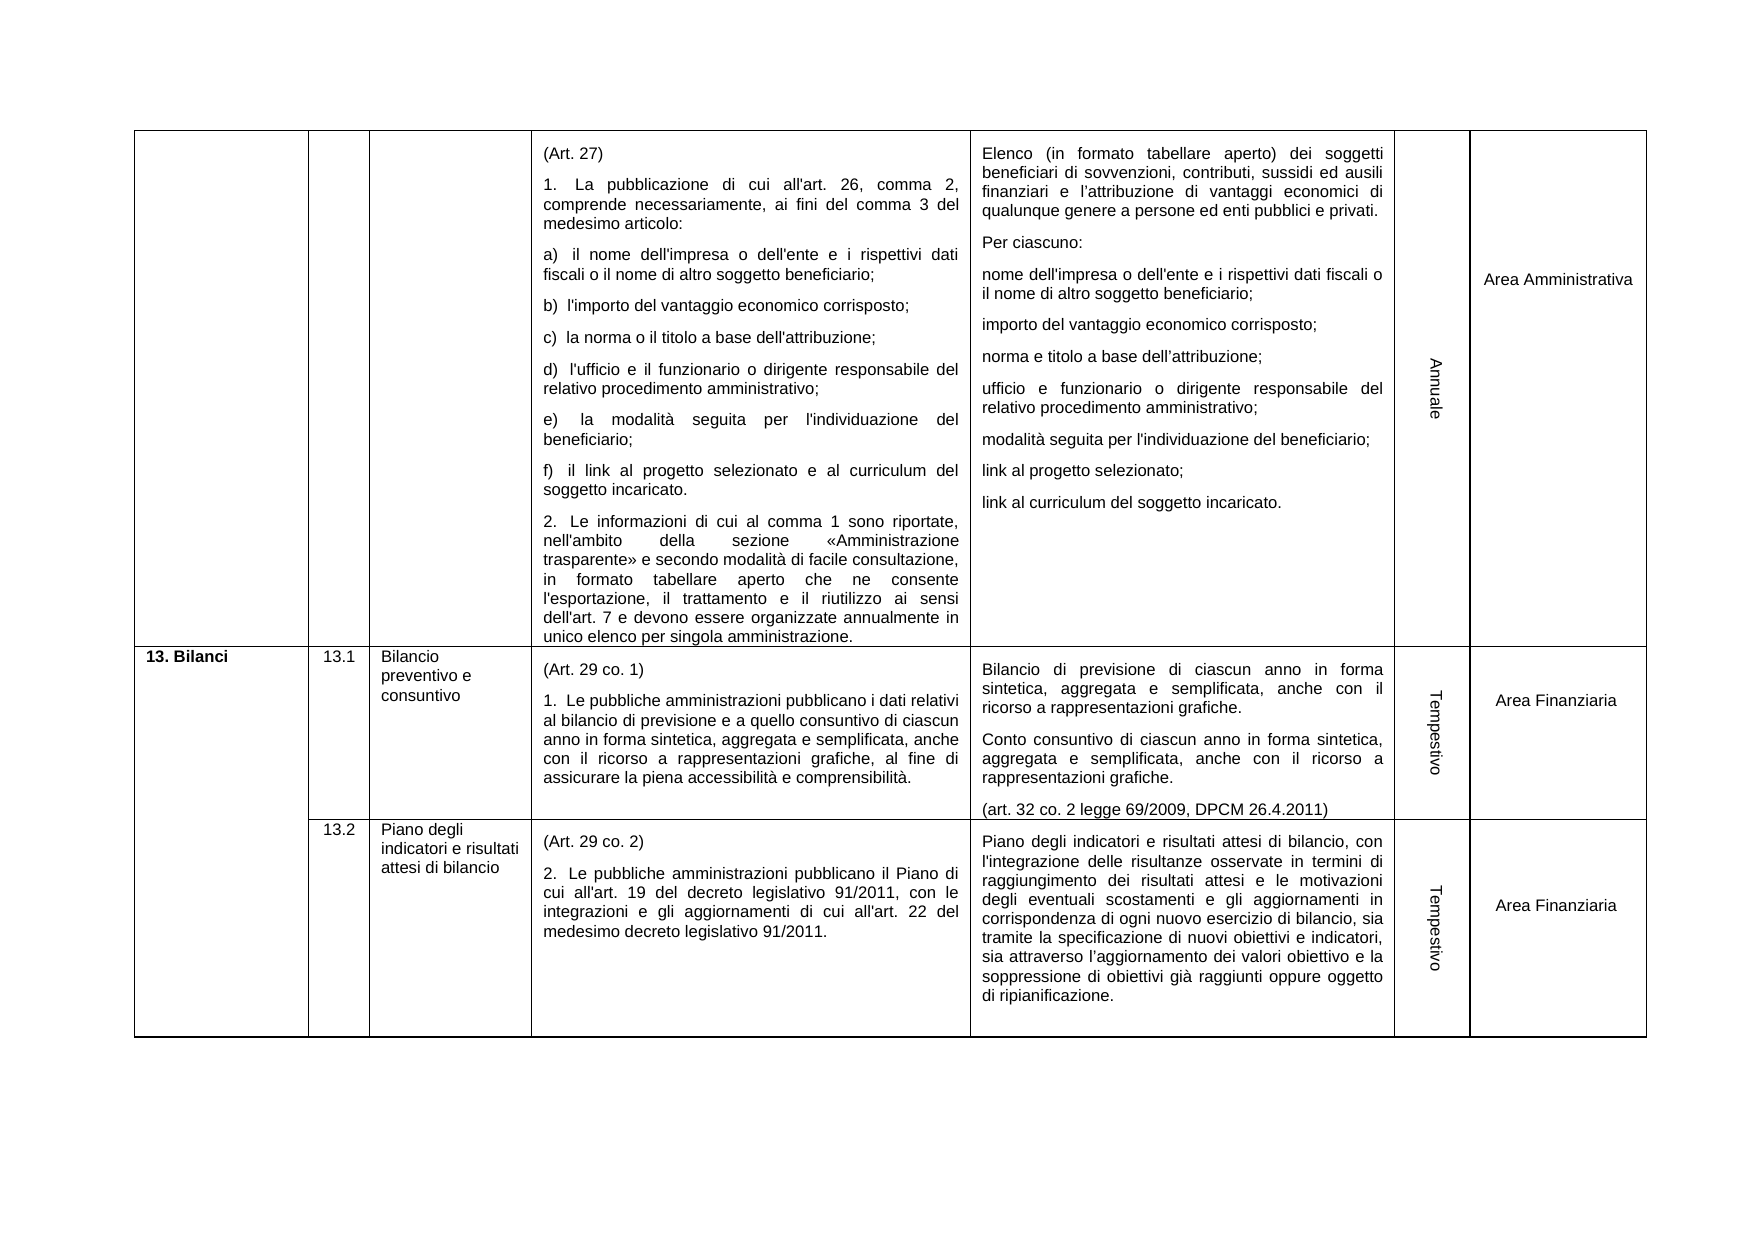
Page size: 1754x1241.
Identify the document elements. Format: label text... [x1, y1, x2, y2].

table_cell Piano degli indicatori e risultati attesi di bilancio [370, 820, 531, 1036]
table_cell Annuale [1395, 131, 1469, 646]
table_cell Elenco (in formato tabellare aperto) dei soggetti beneficiari di sovvenzioni, contributi, sussidi ed ausili finanziari e l’attribuzione di vantaggi economici di qualunque genere a persone ed enti pubblici e privati. Per ciascuno: nome dell'impresa o dell'ente e i rispettivi dati fiscali o il nome di altro soggetto beneficiario; importo del vantaggio economico corrisposto; norma e titolo a base dell’attribuzione; ufficio e funzionario o dirigente responsabile del relativo procedimento amministrativo; modalità seguita per l'individuazione del beneficiario; link al progetto selezionato; link al curriculum del soggetto incaricato. [971, 131, 1394, 646]
table_cell Area Finanziaria [1471, 820, 1646, 1036]
table_cell (Art. 29 co. 1) 1. Le pubbliche amministrazioni pubblicano i dati relativi al bilancio di previsione e a quello consuntivo di ciascun anno in forma sintetica, aggregata e semplificata, anche con il ricorso a rappresentazioni grafiche, al fine di assicurare la piena accessibilità e comprensibilità. [532, 647, 970, 819]
table_cell [130, 130, 134, 646]
table_cell 13.1 [309, 647, 369, 819]
table_cell Tempestivo [1395, 647, 1469, 819]
table_cell Bilancio di previsione di ciascun anno in forma sintetica, aggregata e semplificata, anche con il ricorso a rappresentazioni grafiche. Conto consuntivo di ciascun anno in forma sintetica, aggregata e semplificata, anche con il ricorso a rappresentazioni grafiche. (art. 32 co. 2 legge 69/2009, DPCM 26.4.2011) [971, 647, 1394, 819]
table_cell [130, 646, 134, 819]
table_cell (Art. 29 co. 2) 2. Le pubbliche amministrazioni pubblicano il Piano di cui all'art. 19 del decreto legislativo 91/2011, con le integrazioni e gli aggiornamenti di cui all'art. 22 del medesimo decreto legislativo 91/2011. [532, 820, 970, 1036]
table_cell 13.2 [309, 820, 369, 1036]
table_cell [309, 131, 369, 646]
table_cell [130, 819, 134, 1036]
table_cell (Art. 27) 1. La pubblicazione di cui all'art. 26, comma 2, comprende necessariamente, ai fini del comma 3 del medesimo articolo: a) il nome dell'impresa o dell'ente e i rispettivi dati fiscali o il nome di altro soggetto beneficiario; b) l'importo del vantaggio economico corrisposto; c) la norma o il titolo a base dell'attribuzione; d) l'ufficio e il funzionario o dirigente responsabile del relativo procedimento amministrativo; e) la modalità seguita per l'individuazione del beneficiario; f) il link al progetto selezionato e al curriculum del soggetto incaricato. 2. Le informazioni di cui al comma 1 sono riportate, nell'ambito della sezione «Amministrazione trasparente» e secondo modalità di facile consultazione, in formato tabellare aperto che ne consente l'esportazione, il trattamento e il riutilizzo ai sensi dell'art. 7 e devono essere organizzate annualmente in unico elenco per singola amministrazione. [532, 131, 970, 646]
table_cell [370, 131, 531, 646]
table_cell Bilancio preventivo e consuntivo [370, 647, 531, 819]
table_cell Area Amministrativa [1471, 131, 1646, 646]
table_cell Piano degli indicatori e risultati attesi di bilancio, con l'integrazione delle risultanze osservate in termini di raggiungimento dei risultati attesi e le motivazioni degli eventuali scostamenti e gli aggiornamenti in corrispondenza di ogni nuovo esercizio di bilancio, sia tramite la specificazione di nuovi obiettivi e indicatori, sia attraverso l’aggiornamento dei valori obiettivo e la soppressione di obiettivi già raggiunti oppure oggetto di ripianificazione. [971, 820, 1394, 1036]
table_cell Tempestivo [1395, 820, 1469, 1036]
table_cell [135, 131, 308, 646]
table_cell 13. Bilanci [135, 647, 308, 1036]
table_cell Area Finanziaria [1471, 647, 1646, 819]
